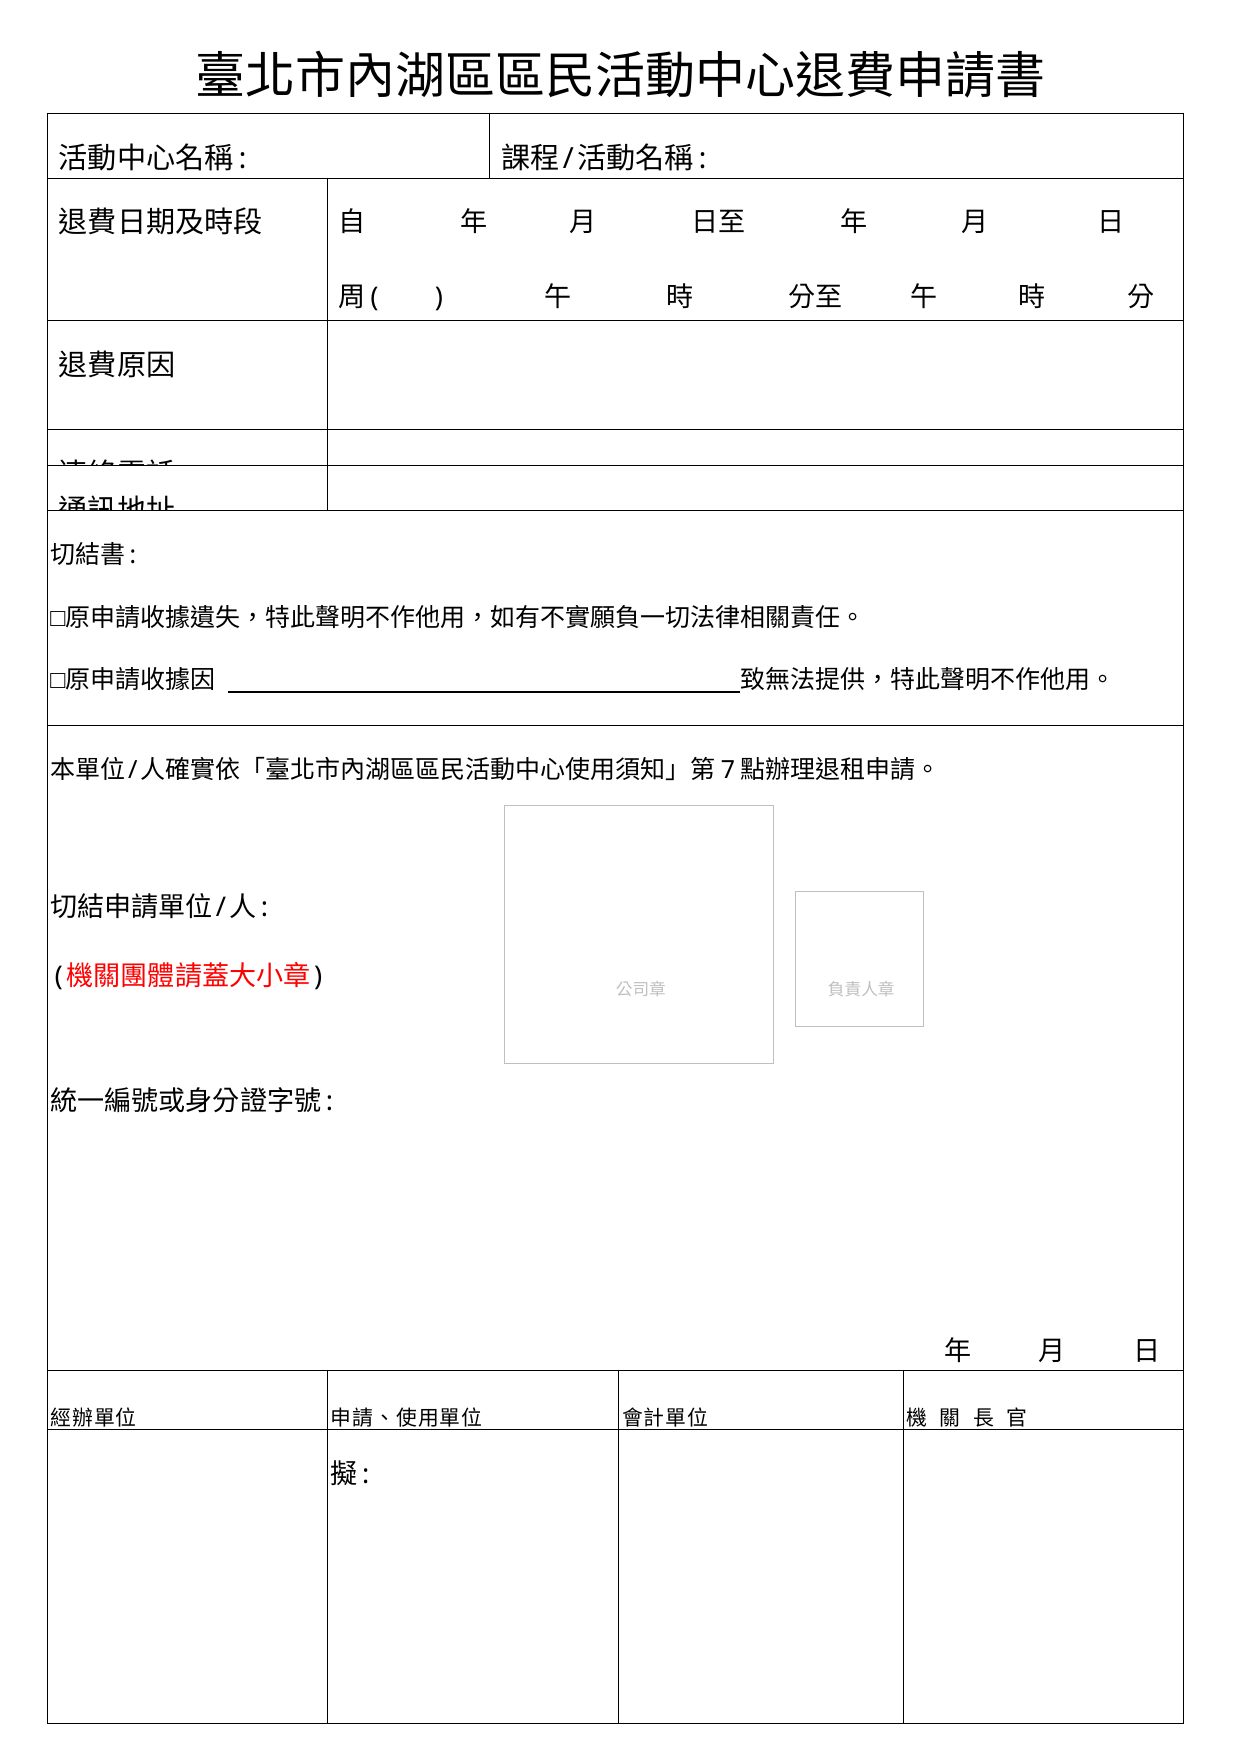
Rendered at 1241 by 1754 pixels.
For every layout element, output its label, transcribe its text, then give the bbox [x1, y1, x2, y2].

table_cell 切結書: □原申請收據遺失，特此聲明不作他用，如有不實願負一切法律相關責任。 □原申請收據因 致無法提供，特此聲明不作他用。 □茲已以 名義繳納區民活動中心場地設施使用費，現欲申請退費，並請退至此帳戶: 銀行 分行、帳號: 、 戶名: 。如因此涉及任何法律糾紛，願負一切法律責任。 [48, 511, 1183, 725]
table_cell [328, 466, 1183, 510]
table_cell 自 年 月 日至 年 月 日 周( ) 午 時 分至 午 時 分 [328, 179, 1183, 320]
table_cell 機 關 長 官 或授權代簽人 [904, 1371, 1183, 1429]
table_cell 通訊地址 [48, 466, 327, 510]
table_cell [328, 430, 1183, 465]
table_cell 會計單位 [619, 1371, 903, 1429]
table_cell 經辦單位 [48, 1371, 327, 1429]
table_cell [904, 1430, 1183, 1723]
table_cell 連絡電話 [48, 430, 327, 465]
table_cell 退費日期及時段 [48, 179, 327, 320]
table_cell [328, 321, 1183, 429]
table_header 課程/活動名稱: [490, 114, 1183, 177]
table_cell 申請、使用單位 (驗收或證明、保管) [328, 1371, 618, 1429]
table_cell [48, 1430, 327, 1723]
table_cell 退費原因 [48, 321, 327, 429]
table_cell [619, 1430, 903, 1723]
table_cell 擬: [328, 1430, 618, 1723]
table_header 活動中心名稱: [48, 114, 489, 177]
table_cell 本單位/人確實依「臺北市內湖區區民活動中心使用須知」第7點辦理退租申請。 切結申請單位/人: (機關團體請蓋大小章) 統一編號或身分證字號: 年 月 日 [48, 726, 1183, 1370]
